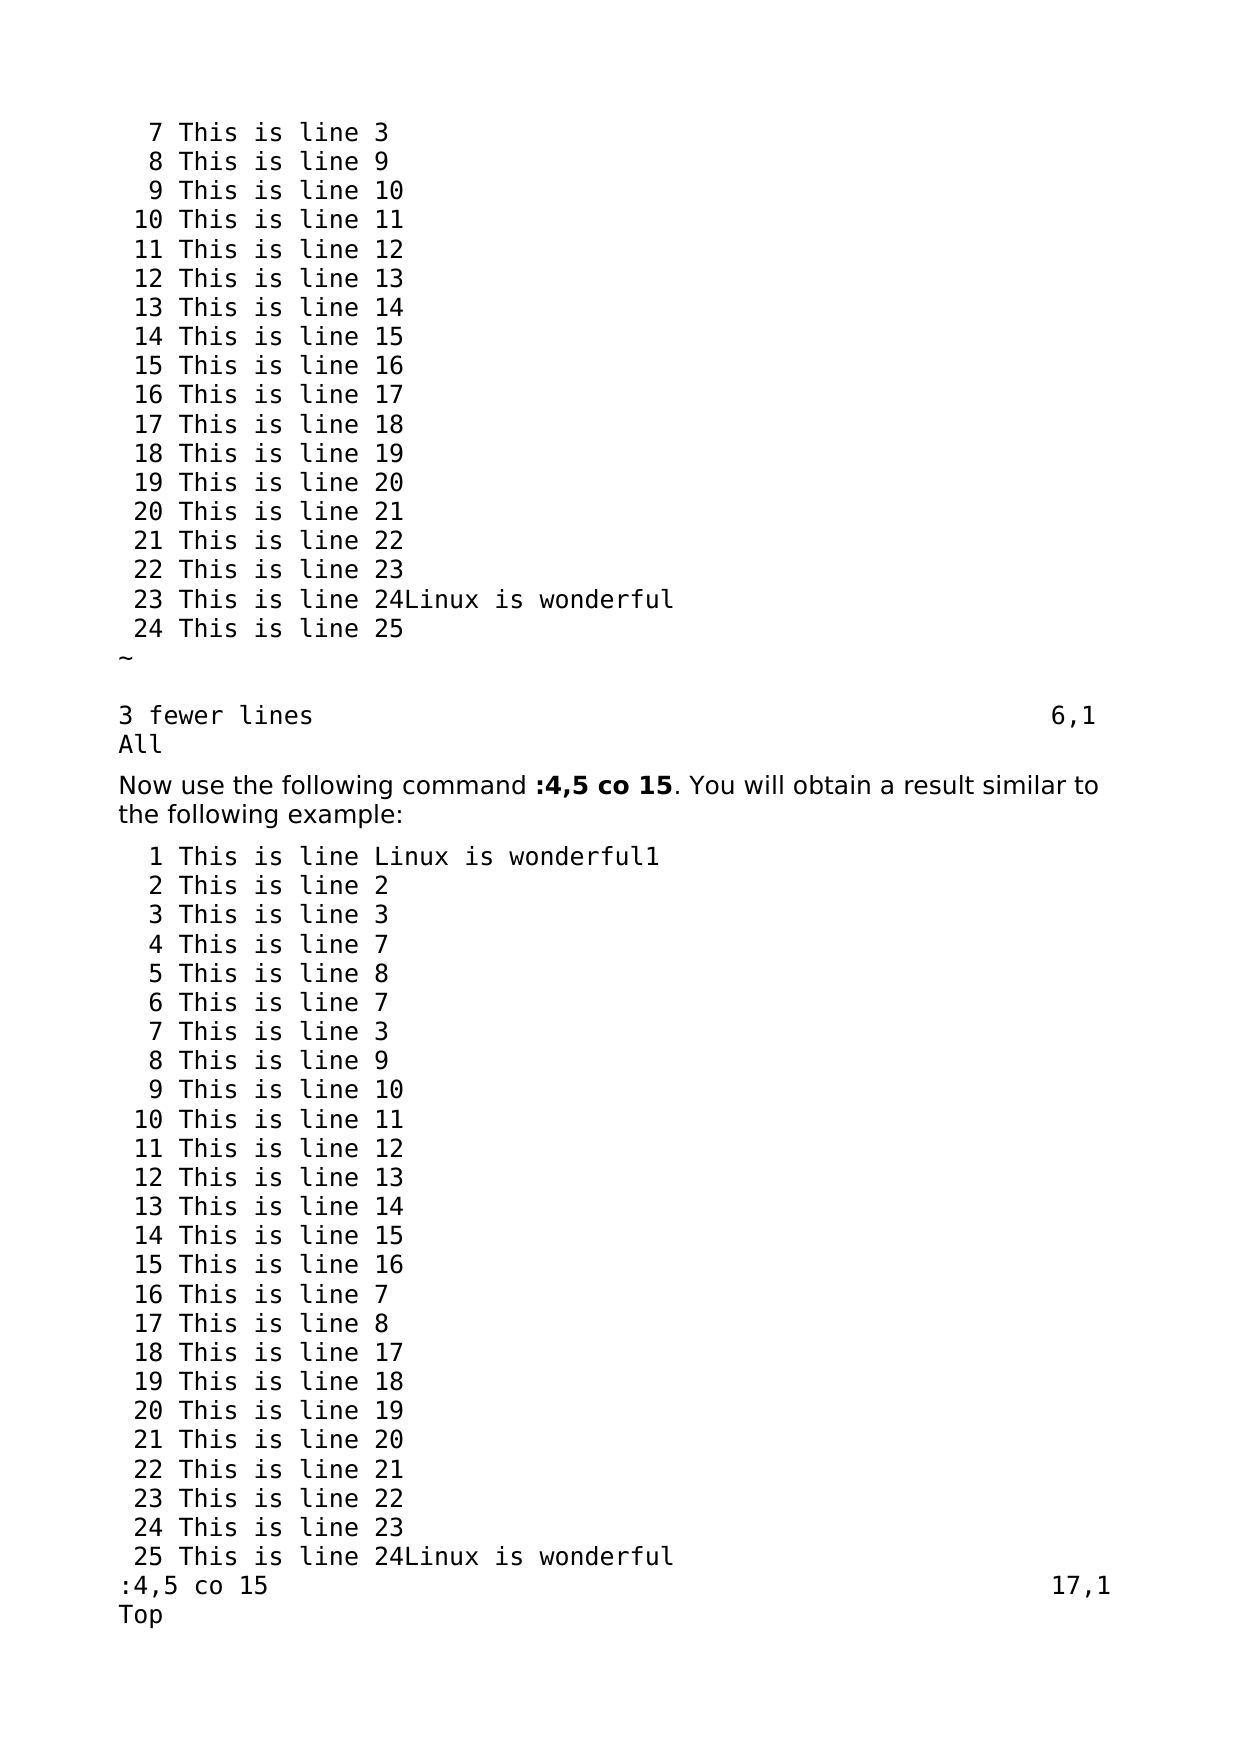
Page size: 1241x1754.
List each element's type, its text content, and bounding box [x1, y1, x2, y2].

text 7 This is line 3 8 This is line 9 9 This is line 10 10 This is line 11 11 This is line 12 12 This is line 13 13 This is line 14 14 This is line 15 15 This is line 16 16 This is line 17 17 This is line 18 18 This is line 19 19 This is line 20 20 This is line 21 21 This is line 22 22 This is line 23 23 This is line 24Linux is wonderful 24 This is line 25 ~ 3 fewer lines 6,1 All [118, 118, 1122, 760]
text Now use the following command :4,5 co 15. You will obtain a result similar to the following example: [118, 772, 1122, 830]
text 1 This is line Linux is wonderful1 2 This is line 2 3 This is line 3 4 This is line 7 5 This is line 8 6 This is line 7 7 This is line 3 8 This is line 9 9 This is line 10 10 This is line 11 11 This is line 12 12 This is line 13 13 This is line 14 14 This is line 15 15 This is line 16 16 This is line 7 17 This is line 8 18 This is line 17 19 This is line 18 20 This is line 19 21 This is line 20 22 This is line 21 23 This is line 22 24 This is line 23 25 This is line 24Linux is wonderful :4,5 co 15 17,1 Top [118, 842, 1122, 1630]
